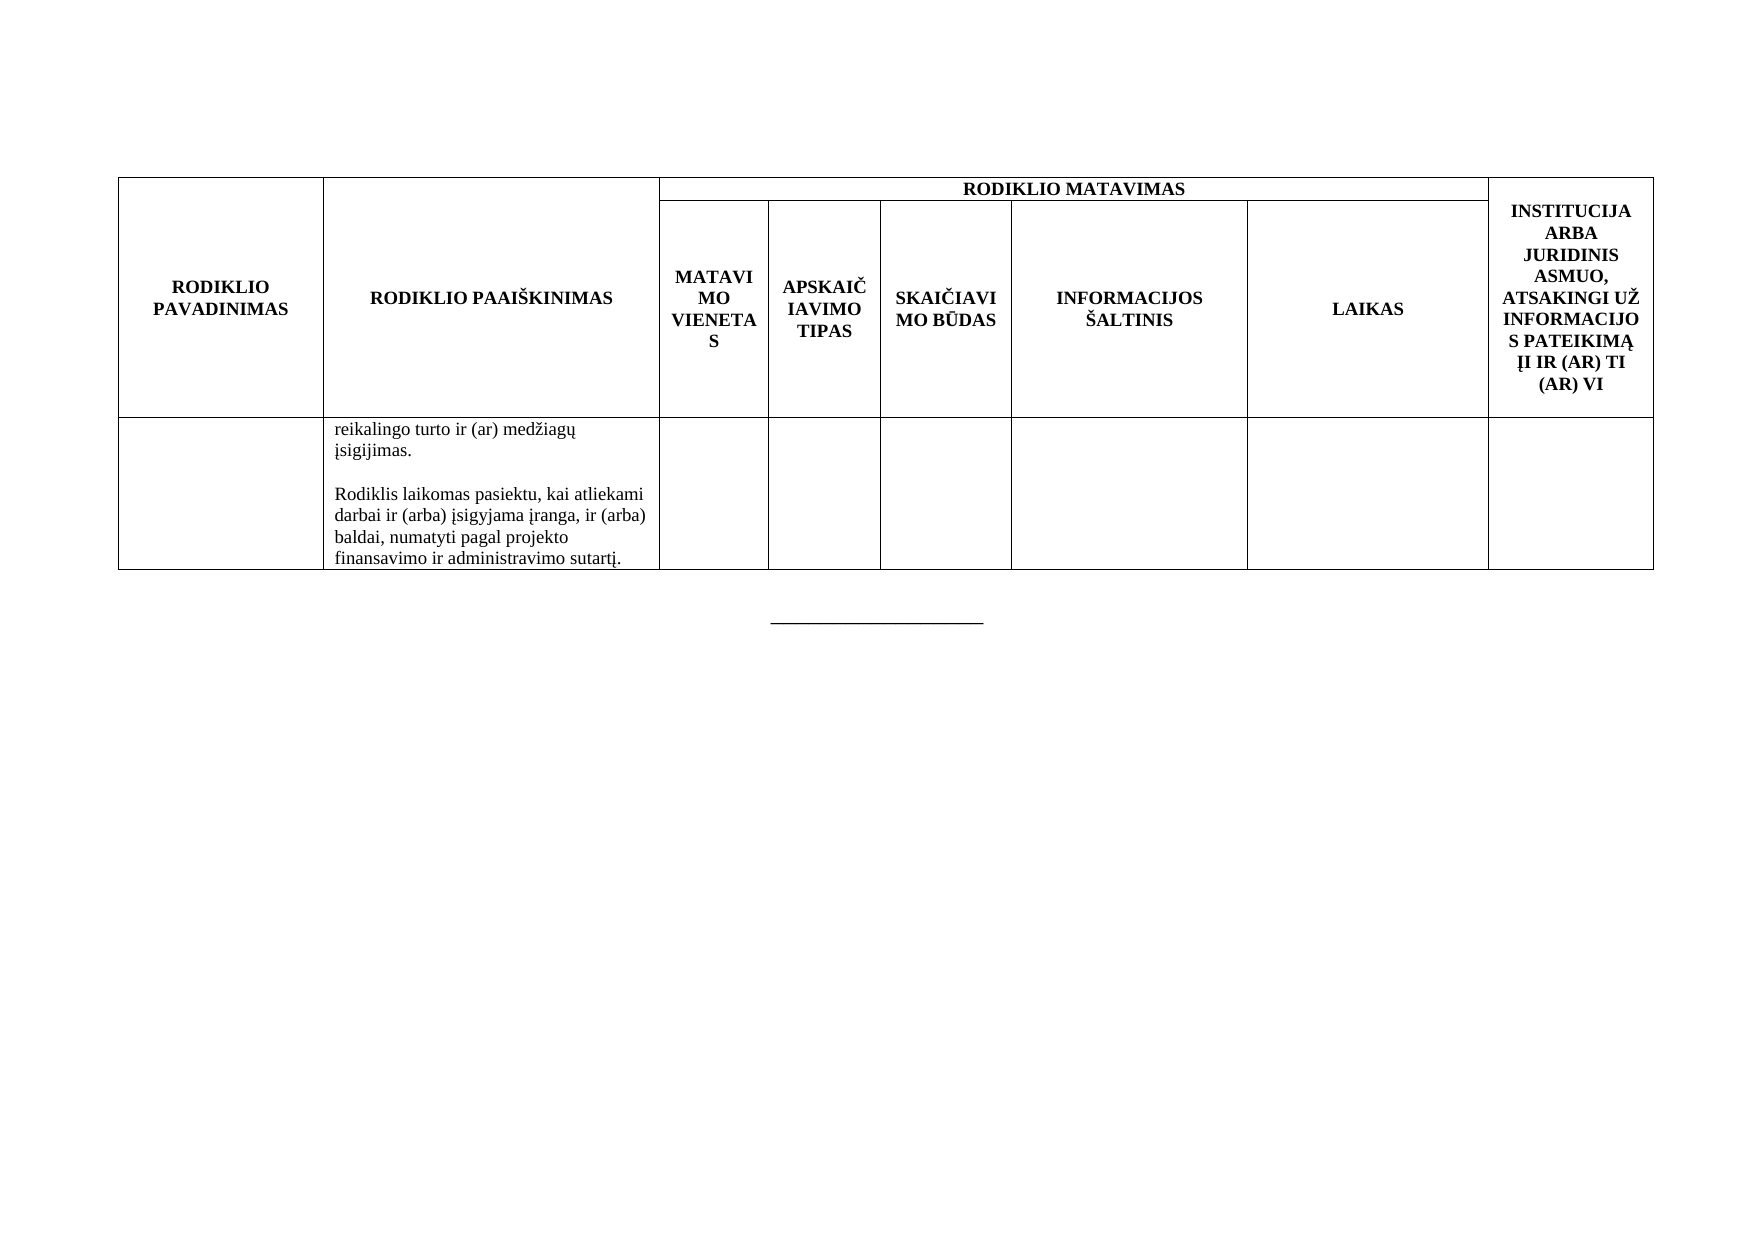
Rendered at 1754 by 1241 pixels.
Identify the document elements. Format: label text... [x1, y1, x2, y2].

table_cell [1489, 418, 1653, 569]
table_cell [881, 418, 1011, 569]
table_cell reikalingo turto ir (ar) medžiagų įsigijimas. Rodiklis laikomas pasiektu, kai atliekami darbai ir (arba) įsigyjama įranga, ir (arba) baldai, numatyti pagal projekto finansavimo ir administravimo sutartį. [324, 418, 659, 569]
table_cell [1012, 418, 1247, 569]
table_cell MATAVIMO VIENETAS [660, 201, 768, 417]
table_header INSTITUCIJA ARBA JURIDINIS ASMUO, ATSAKINGI UŽ INFORMACIJOS PATEIKIMĄ ĮI IR (AR) TI (AR) VI [1489, 178, 1653, 417]
table_cell LAIKAS [1248, 201, 1488, 417]
table_cell [119, 418, 323, 569]
table_cell SKAIČIAVIMO BŪDAS [881, 201, 1011, 417]
table_cell INFORMACIJOS ŠALTINIS [1012, 201, 1247, 417]
table_cell APSKAIČIAVIMO TIPAS [769, 201, 880, 417]
table_header RODIKLIO PAAIŠKINIMAS [324, 178, 659, 417]
table_header RODIKLIO MATAVIMAS [660, 178, 1488, 200]
table_cell [660, 418, 768, 569]
text _________________ [118, 598, 1635, 627]
table_header RODIKLIO PAVADINIMAS [119, 178, 323, 417]
table_cell [769, 418, 880, 569]
table_cell [1248, 418, 1488, 569]
